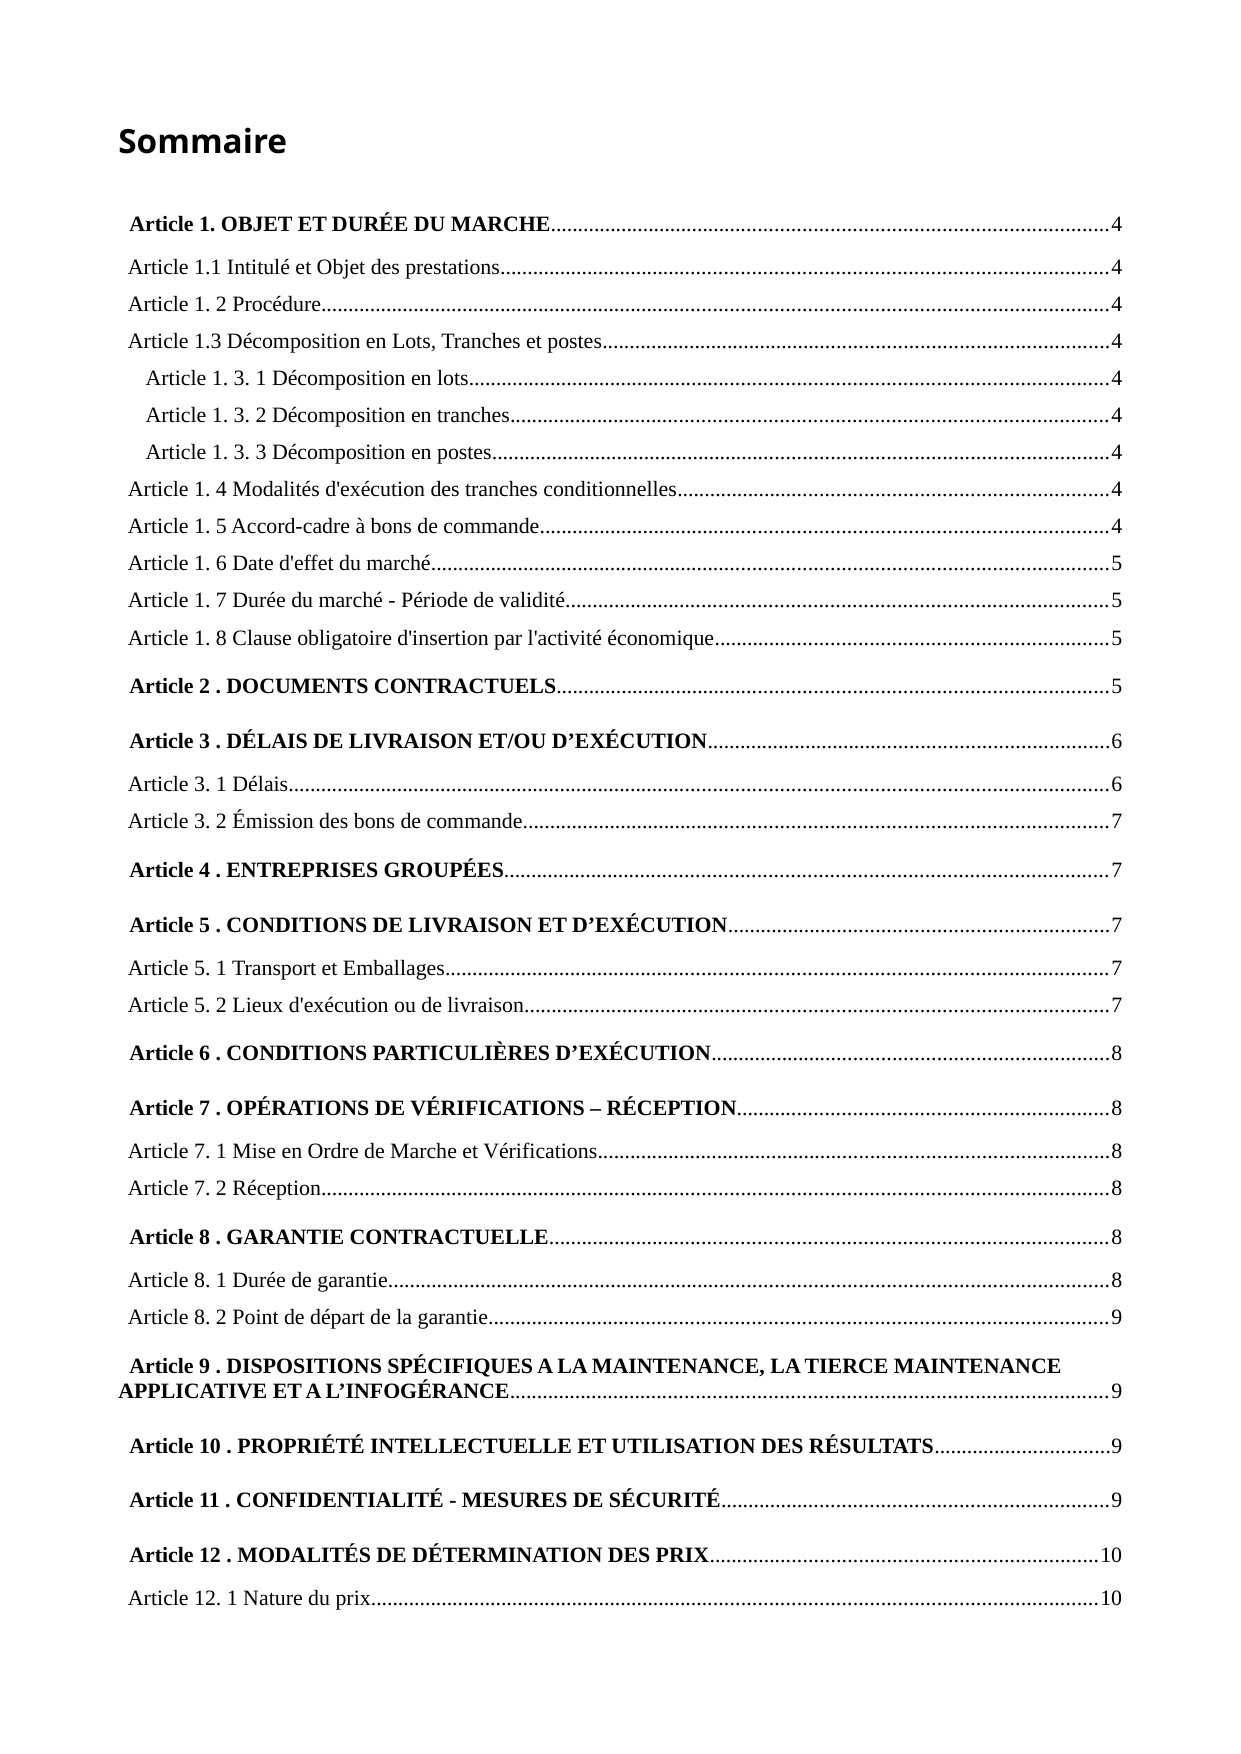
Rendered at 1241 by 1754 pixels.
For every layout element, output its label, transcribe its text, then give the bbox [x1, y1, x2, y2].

text Article 12 . MODALITÉS DE DÉTERMINATION DES PRIX 10 [118, 1542, 1122, 1567]
text Article 1. 4 Modalités d'exécution des tranches conditionnelles 4 [118, 476, 1122, 501]
text Article 2 . DOCUMENTS CONTRACTUELS 5 [118, 673, 1122, 698]
text Article 7. 2 Réception 8 [118, 1175, 1122, 1200]
text Article 5 . CONDITIONS DE LIVRAISON ET D’EXÉCUTION 7 [118, 912, 1122, 937]
text Article 6 . CONDITIONS PARTICULIÈRES D’EXÉCUTION 8 [118, 1040, 1122, 1066]
text Article 10 . PROPRIÉTÉ INTELLECTUELLE ET UTILISATION DES RÉSULTATS 9 [118, 1433, 1122, 1458]
text Article 8. 1 Durée de garantie 8 [118, 1267, 1122, 1292]
text Article 3. 2 Émission des bons de commande 7 [118, 808, 1122, 833]
text Article 11 . CONFIDENTIALITÉ - MESURES DE SÉCURITÉ 9 [118, 1487, 1122, 1513]
text Article 12. 1 Nature du prix 10 [118, 1585, 1122, 1610]
text Article 3 . DÉLAIS DE LIVRAISON ET/OU D’EXÉCUTION 6 [118, 728, 1122, 753]
text Article 5. 2 Lieux d'exécution ou de livraison 7 [118, 992, 1122, 1017]
text Article 7. 1 Mise en Ordre de Marche et Vérifications 8 [118, 1138, 1122, 1163]
text Article 1. 7 Durée du marché - Période de validité 5 [118, 587, 1122, 613]
text Article 1. 2 Procédure 4 [118, 291, 1122, 316]
text Article 4 . ENTREPRISES GROUPÉES 7 [118, 857, 1122, 882]
text Article 8. 2 Point de départ de la garantie 9 [118, 1304, 1122, 1329]
text Article 1.3 Décomposition en Lots, Tranches et postes 4 [118, 328, 1122, 353]
text Article 9 . DISPOSITIONS SPÉCIFIQUES A LA MAINTENANCE, LA TIERCE MAINTENANCE APPLICATIVE ET A L’INFOGÉRANCE 9 [118, 1353, 1122, 1403]
text Article 1. OBJET ET DURÉE DU MARCHE 4 [118, 211, 1122, 236]
text Article 1. 3. 2 Décomposition en tranches 4 [136, 402, 1122, 427]
text Article 3. 1 Délais 6 [118, 771, 1122, 796]
text Article 1. 5 Accord-cadre à bons de commande 4 [118, 513, 1122, 538]
text Article 8 . GARANTIE CONTRACTUELLE 8 [118, 1224, 1122, 1249]
text Article 1. 8 Clause obligatoire d'insertion par l'activité économique 5 [118, 624, 1122, 650]
text Article 1. 6 Date d'effet du marché 5 [118, 550, 1122, 576]
text Article 1. 3. 3 Décomposition en postes 4 [136, 439, 1122, 464]
text Article 7 . OPÉRATIONS DE VÉRIFICATIONS – RÉCEPTION 8 [118, 1095, 1122, 1120]
text Article 1.1 Intitulé et Objet des prestations 4 [118, 254, 1122, 279]
text Article 1. 3. 1 Décomposition en lots 4 [136, 365, 1122, 390]
subtitle Sommaire [118, 118, 1122, 163]
text Article 5. 1 Transport et Emballages 7 [118, 954, 1122, 980]
